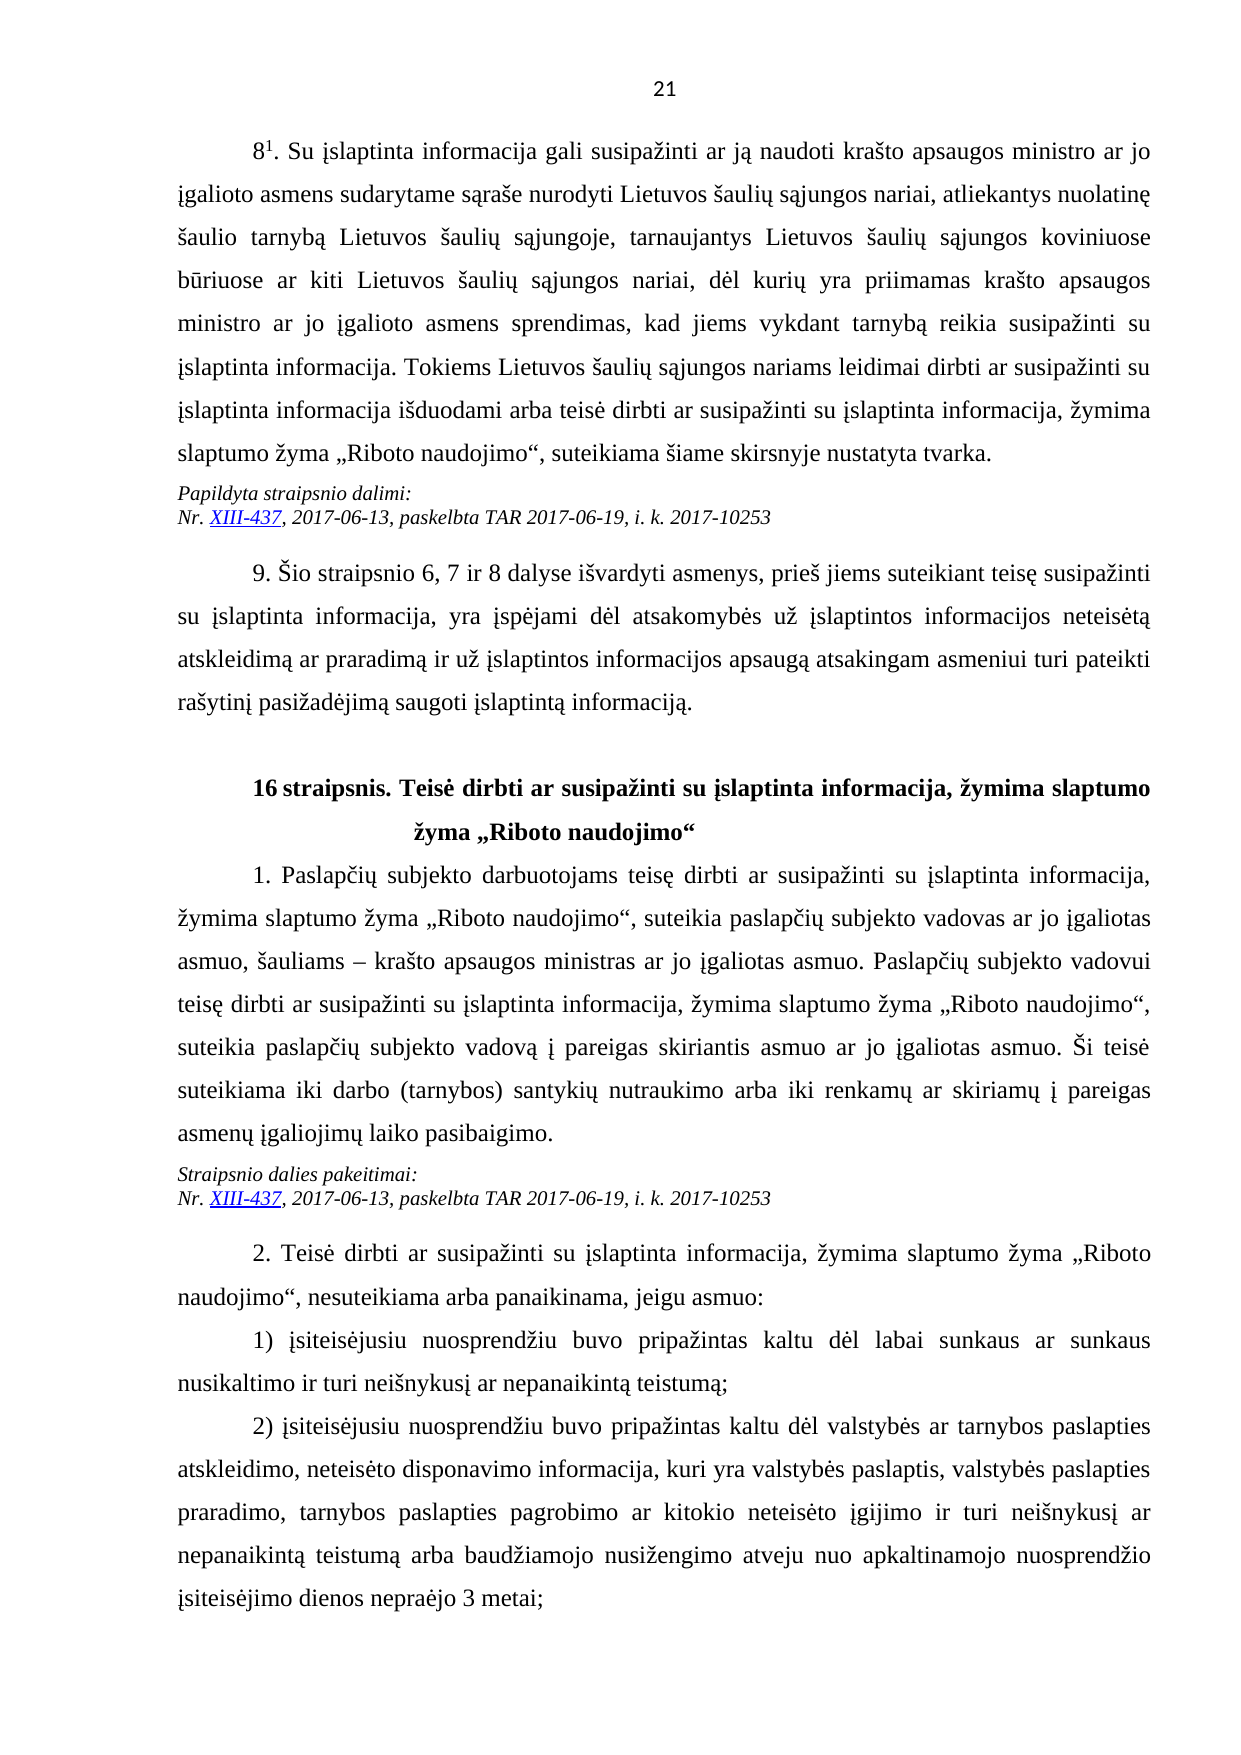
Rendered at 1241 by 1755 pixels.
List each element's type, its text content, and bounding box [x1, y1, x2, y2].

text 81. Su įslaptinta informacija gali susipažinti ar ją naudoti krašto apsaugos ministro ar jo įgalioto asmens sudarytame sąraše nurodyti Lietuvos šaulių sąjungos nariai, atliekantys nuolatinę šaulio tarnybą Lietuvos šaulių sąjungoje, tarnaujantys Lietuvos šaulių sąjungos koviniuose būriuose ar kiti Lietuvos šaulių sąjungos nariai, dėl kurių yra priimamas krašto apsaugos ministro ar jo įgalioto asmens sprendimas, kad jiems vykdant tarnybą reikia susipažinti su įslaptinta informacija. Tokiems Lietuvos šaulių sąjungos nariams leidimai dirbti ar susipažinti su įslaptinta informacija išduodami arba teisė dirbti ar susipažinti su įslaptinta informacija, žymima slaptumo žyma „Riboto naudojimo“, suteikiama šiame skirsnyje nustatyta tvarka. [177, 136, 1152, 467]
text Nr. XIII-437, 2017-06-13, paskelbta TAR 2017-06-19, i. k. 2017-10253 [177, 1186, 1152, 1210]
text 16 straipsnis. Teisė dirbti ar susipažinti su įslaptinta informacija, žymima slaptumo žyma „Riboto naudojimo“ [252, 773, 1152, 845]
text 1. Paslapčių subjekto darbuotojams teisę dirbti ar susipažinti su įslaptinta informacija, žymima slaptumo žyma „Riboto naudojimo“, suteikia paslapčių subjekto vadovas ar jo įgaliotas asmuo, šauliams – krašto apsaugos ministras ar jo įgaliotas asmuo. Paslapčių subjekto vadovui teisę dirbti ar susipažinti su įslaptinta informacija, žymima slaptumo žyma „Riboto naudojimo“, suteikia paslapčių subjekto vadovą į pareigas skiriantis asmuo ar jo įgaliotas asmuo. Ši teisė suteikiama iki darbo (tarnybos) santykių nutraukimo arba iki renkamų ar skiriamų į pareigas asmenų įgaliojimų laiko pasibaigimo. [177, 860, 1152, 1147]
text 9. Šio straipsnio 6, 7 ir 8 dalyse išvardyti asmenys, prieš jiems suteikiant teisę susipažinti su įslaptinta informacija, yra įspėjami dėl atsakomybės už įslaptintos informacijos neteisėtą atskleidimą ar praradimą ir už įslaptintos informacijos apsaugą atsakingam asmeniui turi pateikti rašytinį pasižadėjimą saugoti įslaptintą informaciją. [177, 558, 1152, 716]
text 2. Teisė dirbti ar susipažinti su įslaptinta informacija, žymima slaptumo žyma „Riboto naudojimo“, nesuteikiama arba panaikinama, jeigu asmuo: [177, 1238, 1152, 1310]
text Papildyta straipsnio dalimi: [177, 481, 1152, 505]
text Straipsnio dalies pakeitimai: [177, 1162, 1152, 1186]
text 2) įsiteisėjusiu nuosprendžiu buvo pripažintas kaltu dėl valstybės ar tarnybos paslapties atskleidimo, neteisėto disponavimo informacija, kuri yra valstybės paslaptis, valstybės paslapties praradimo, tarnybos paslapties pagrobimo ar kitokio neteisėto įgijimo ir turi neišnykusį ar nepanaikintą teistumą arba baudžiamojo nusižengimo atveju nuo apkaltinamojo nuosprendžio įsiteisėjimo dienos nepraėjo 3 metai; [177, 1411, 1152, 1612]
text 1) įsiteisėjusiu nuosprendžiu buvo pripažintas kaltu dėl labai sunkaus ar sunkaus nusikaltimo ir turi neišnykusį ar nepanaikintą teistumą; [177, 1325, 1152, 1397]
text Nr. XIII-437, 2017-06-13, paskelbta TAR 2017-06-19, i. k. 2017-10253 [177, 505, 1152, 529]
